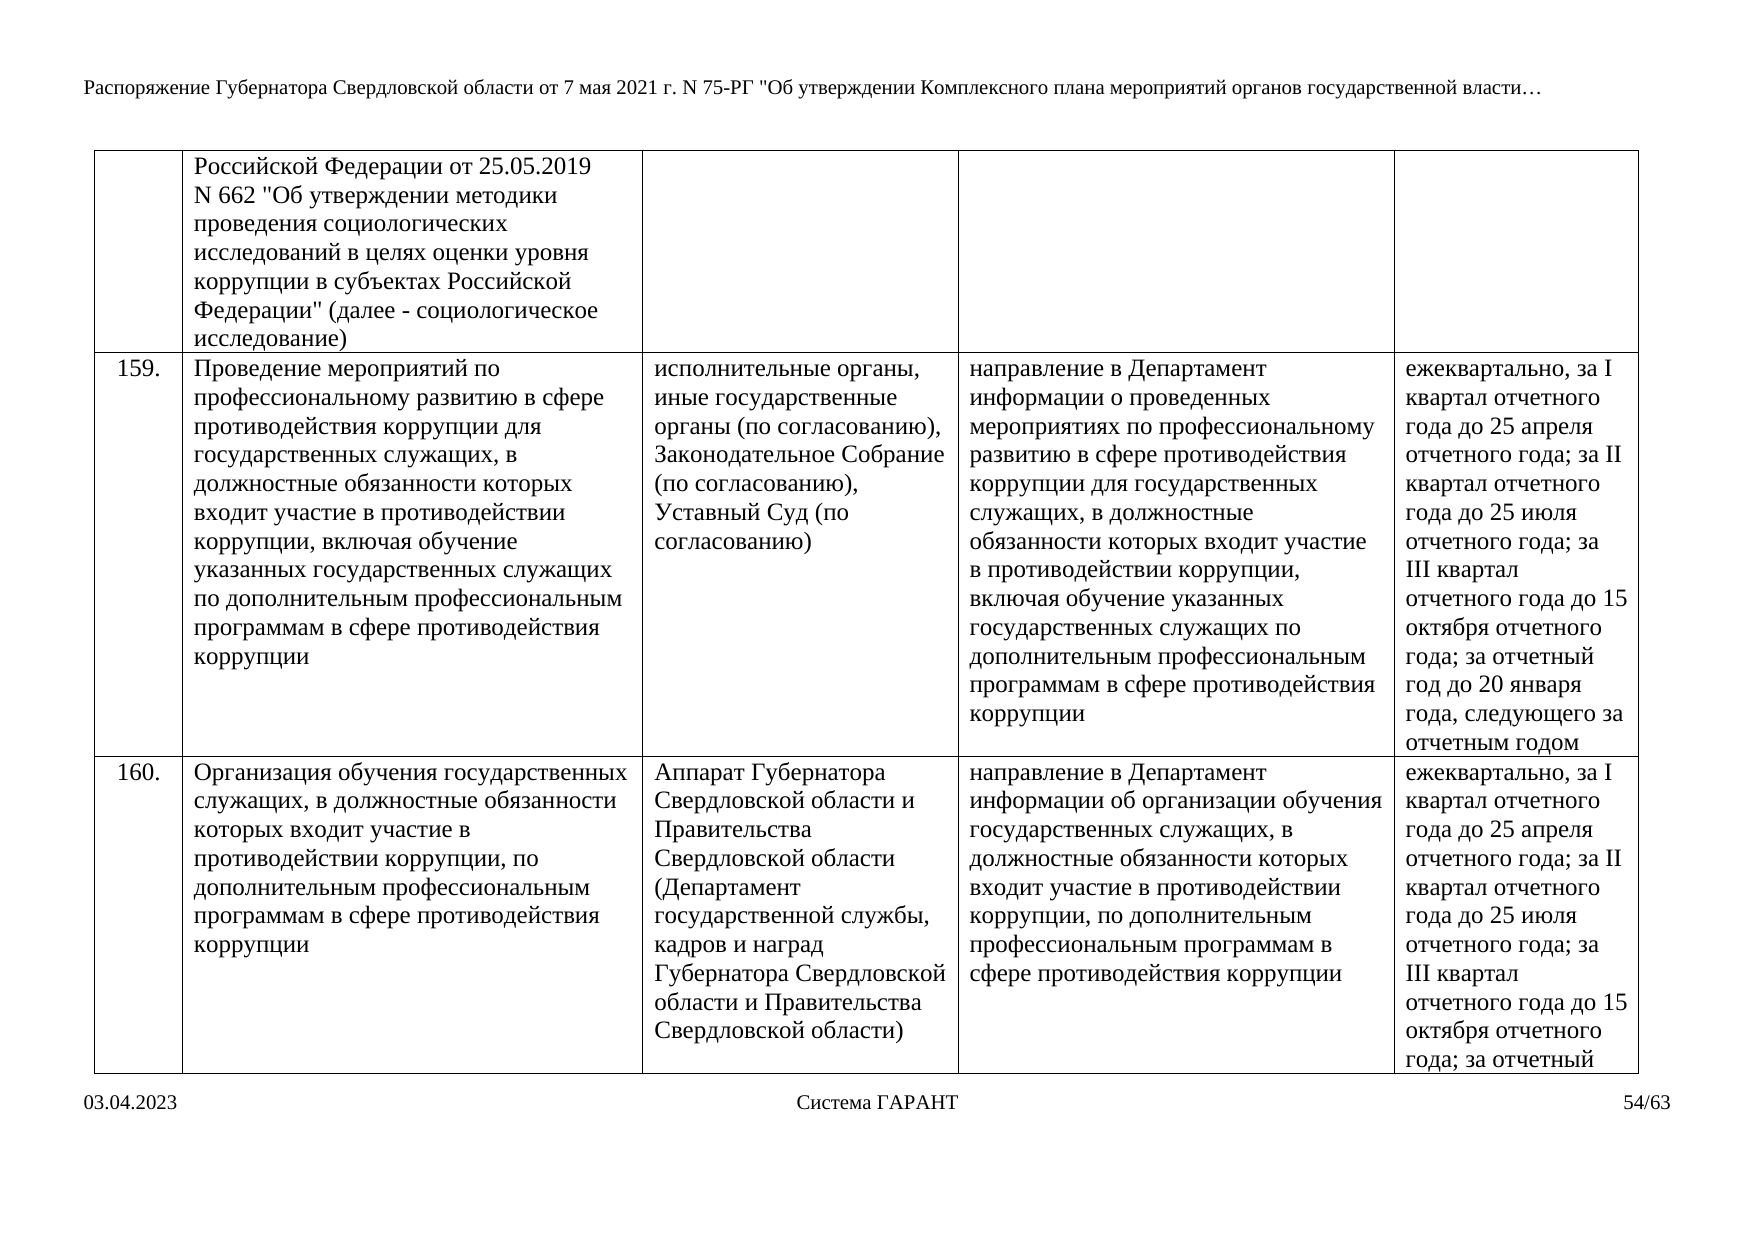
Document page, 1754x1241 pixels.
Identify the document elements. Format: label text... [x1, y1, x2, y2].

table_cell ежеквартально, за I квартал отчетного года до 25 апреля отчетного года; за II квартал отчетного года до 25 июля отчетного года; за III квартал отчетного года до 15 октября отчетного года; за отчетный год до 20 января года, следующего за отчетным годом [1395, 353, 1638, 756]
table_cell 159. [95, 353, 182, 756]
table_cell Аппарат Губернатора Свердловской области и Правительства Свердловской области (Департамент государственной службы, кадров и наград Губернатора Свердловской области и Правительства Свердловской области) [643, 757, 958, 1073]
table_cell 160. [95, 757, 182, 1073]
table_cell ежеквартально, за I квартал отчетного года до 25 апреля отчетного года; за II квартал отчетного года до 25 июля отчетного года; за III квартал отчетного года до 15 октября отчетного года; за отчетный [1395, 757, 1638, 1073]
table_cell [959, 151, 1394, 352]
table_cell [643, 151, 958, 352]
table_cell Российской Федерации от 25.05.2019 N 662 "Об утверждении методики проведения социологических исследований в целях оценки уровня коррупции в субъектах Российской Федерации" (далее - социологическое исследование) [183, 151, 642, 352]
table_cell направление в Департамент информации об организации обучения государственных служащих, в должностные обязанности которых входит участие в противодействии коррупции, по дополнительным профессиональным программам в сфере противодействия коррупции [959, 757, 1394, 1073]
table_cell исполнительные органы, иные государственные органы (по согласованию), Законодательное Собрание (по согласованию), Уставный Суд (по согласованию) [643, 353, 958, 756]
table_cell Организация обучения государственных служащих, в должностные обязанности которых входит участие в противодействии коррупции, по дополнительным профессиональным программам в сфере противодействия коррупции [183, 757, 642, 1073]
table_cell направление в Департамент информации о проведенных мероприятиях по профессиональному развитию в сфере противодействия коррупции для государственных служащих, в должностные обязанности которых входит участие в противодействии коррупции, включая обучение указанных государственных служащих по дополнительным профессиональным программам в сфере противодействия коррупции [959, 353, 1394, 756]
table_cell [1395, 151, 1638, 352]
table_cell Проведение мероприятий по профессиональному развитию в сфере противодействия коррупции для государственных служащих, в должностные обязанности которых входит участие в противодействии коррупции, включая обучение указанных государственных служащих по дополнительным профессиональным программам в сфере противодействия коррупции [183, 353, 642, 756]
table_cell [95, 151, 182, 352]
